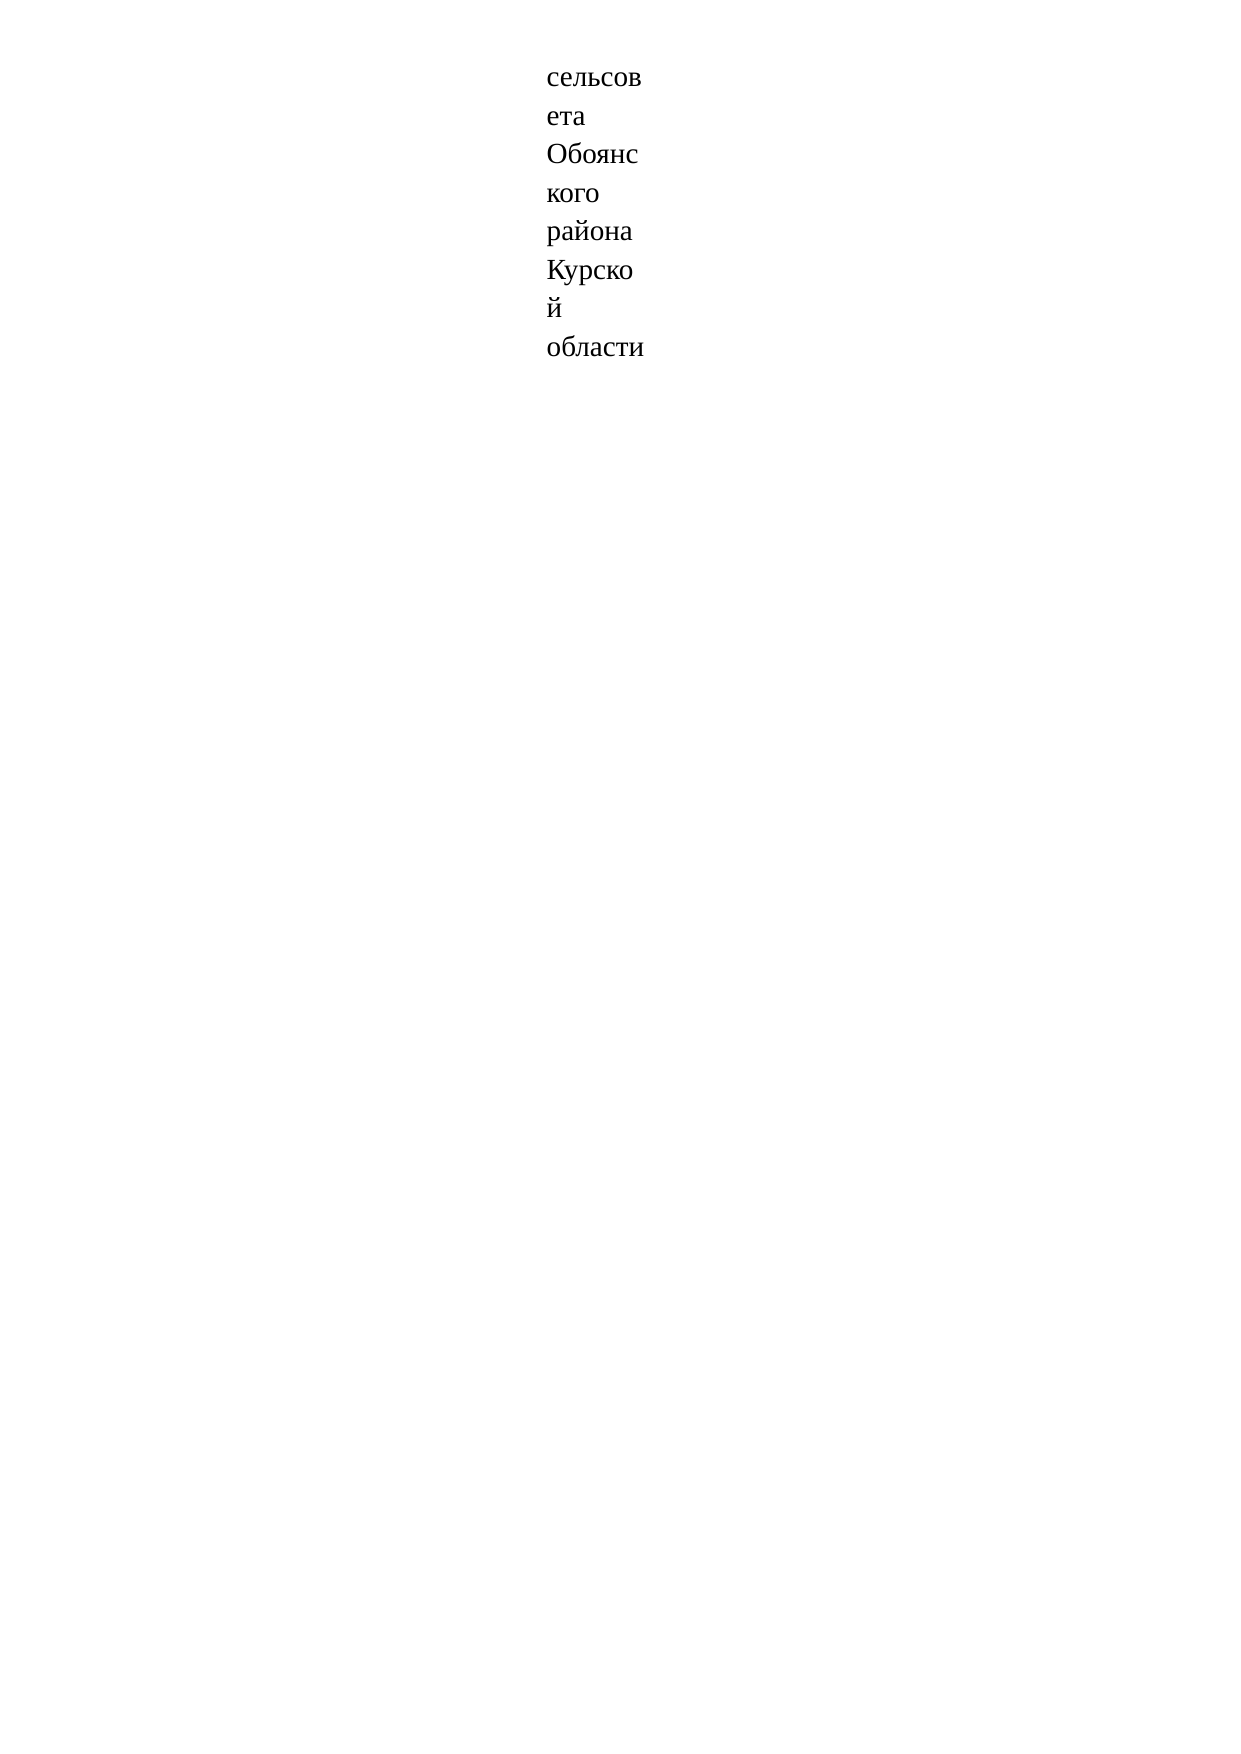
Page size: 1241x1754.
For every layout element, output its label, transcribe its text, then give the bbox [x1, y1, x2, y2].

table_cell [176, 59, 535, 383]
table_cell сельсовета Обоянского района Курской области [535, 59, 656, 383]
table_cell [656, 59, 1165, 383]
